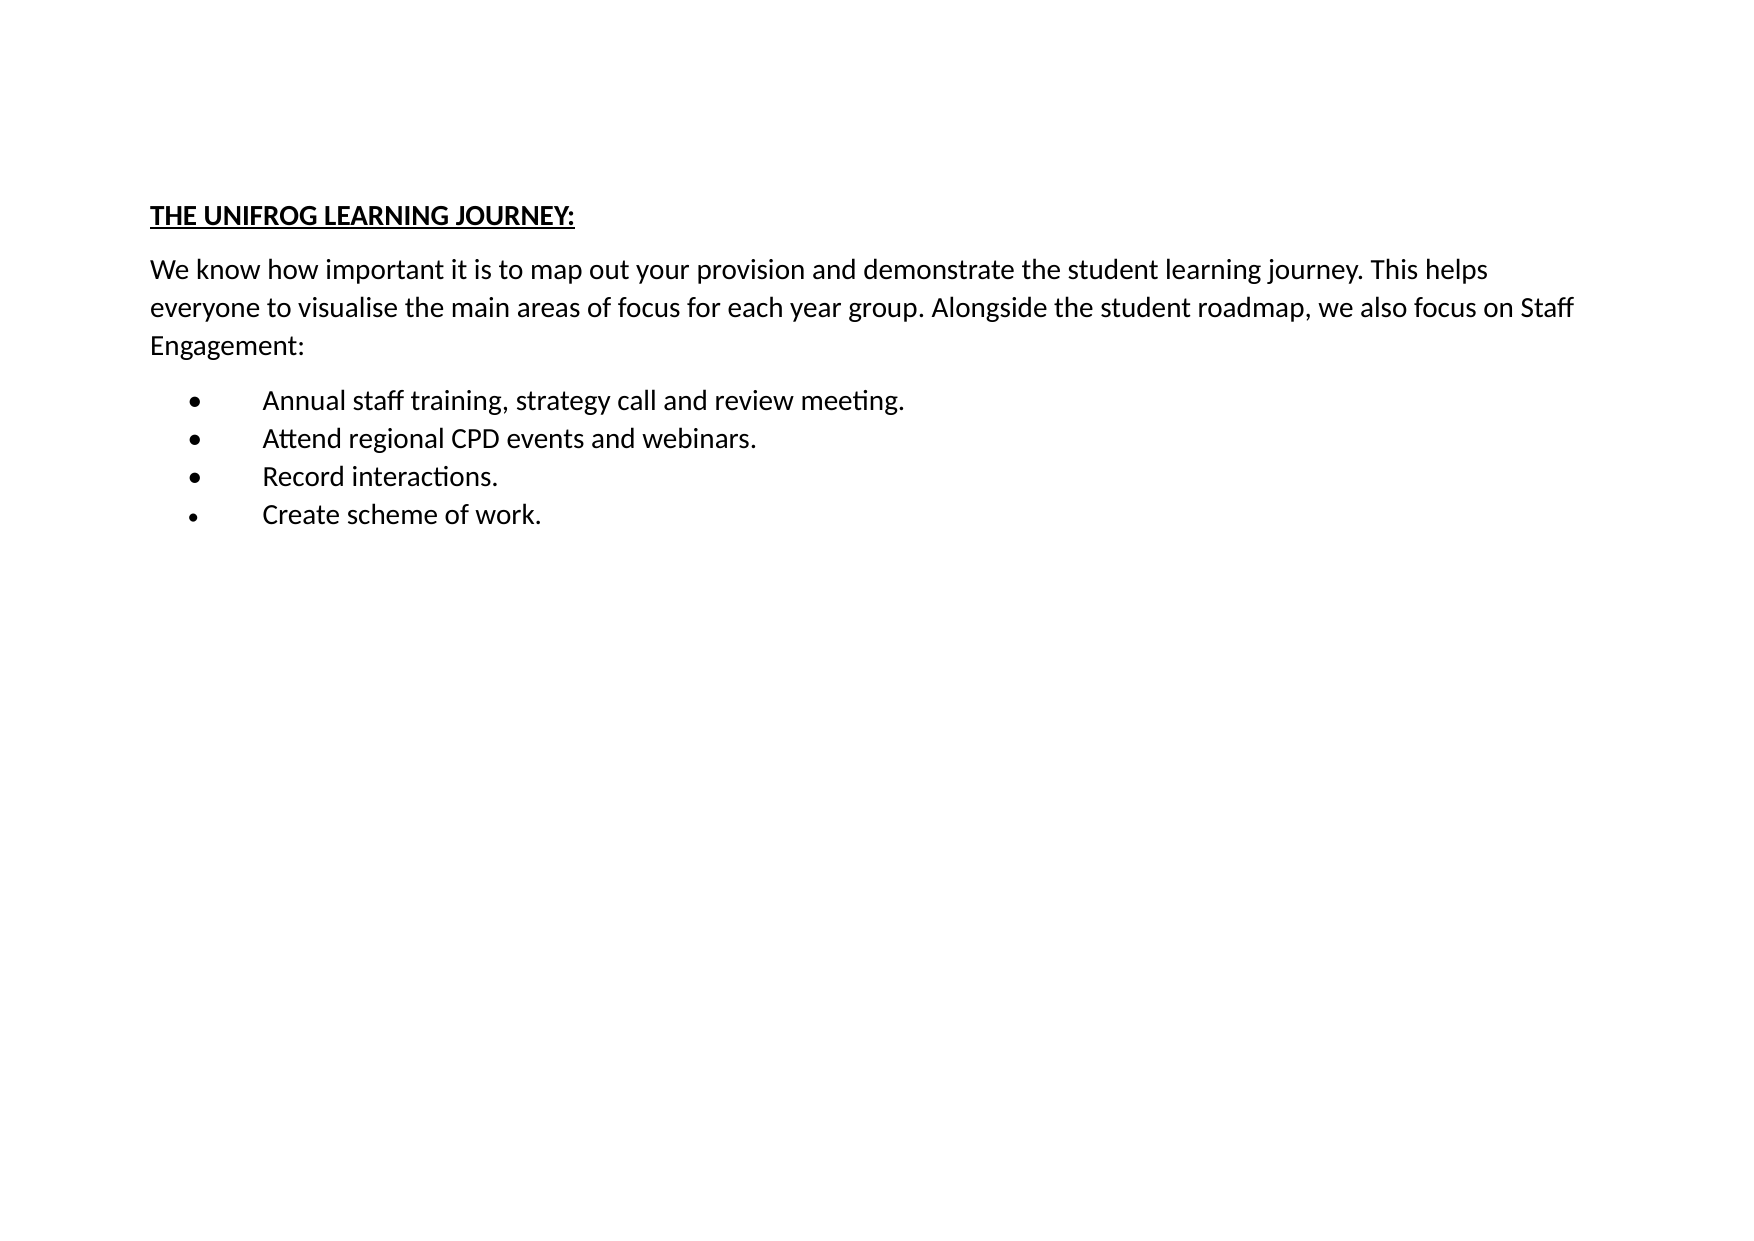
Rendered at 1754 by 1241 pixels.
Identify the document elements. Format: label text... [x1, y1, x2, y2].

list Attend regional CPD events and webinars. [187, 420, 1604, 456]
list Annual staff training, strategy call and review meeting. [187, 382, 1604, 418]
list Create scheme of work. [187, 496, 1604, 532]
text We know how important it is to map out your provision and demonstrate the student learning journey. This helps everyone to visualise the main areas of focus for each year group. Alongside the student roadmap, we also focus on Staff Engagement: [150, 251, 1604, 363]
text THE UNIFROG LEARNING JOURNEY: [150, 197, 1604, 232]
list Record interactions. [187, 458, 1604, 494]
